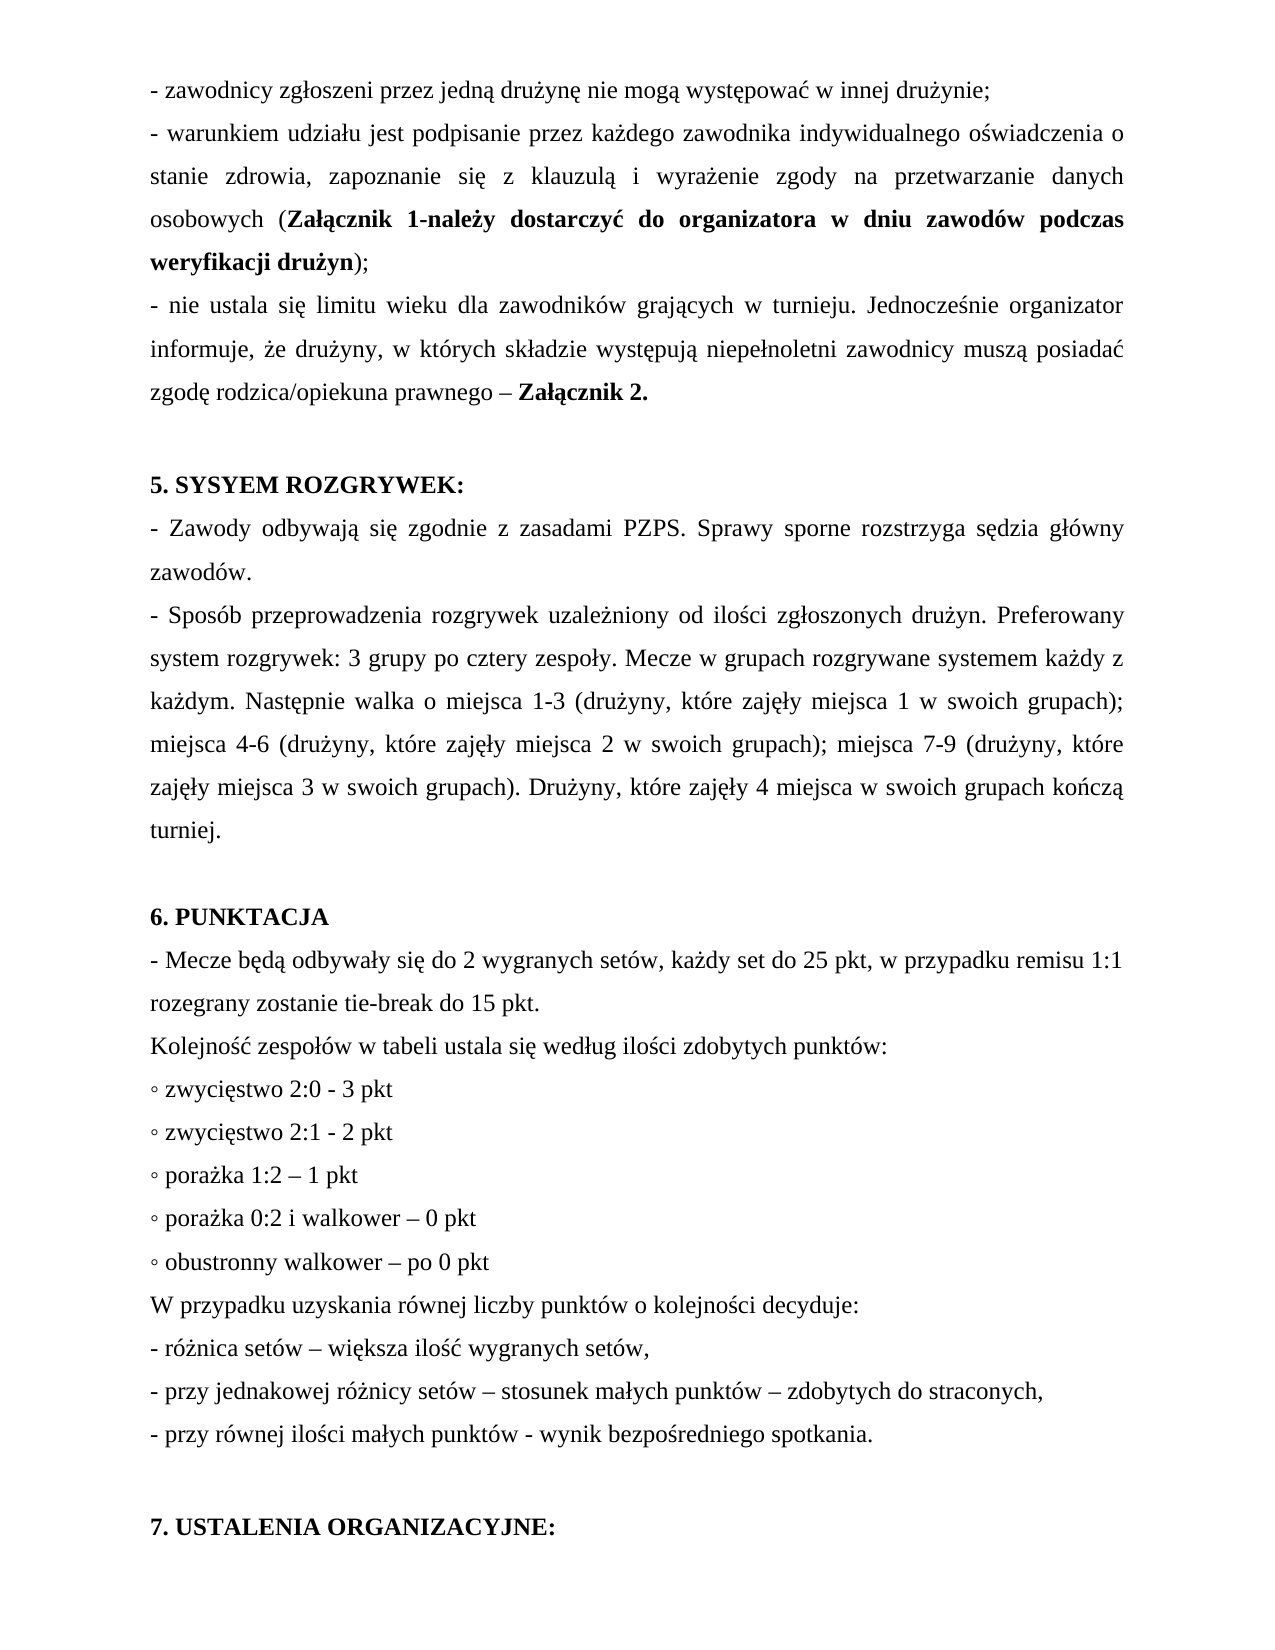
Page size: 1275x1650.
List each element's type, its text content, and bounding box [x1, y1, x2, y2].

text ◦ porażka 0:2 i walkower – 0 pkt [150, 1203, 1125, 1232]
text ◦ obustronny walkower – po 0 pkt [150, 1247, 1125, 1275]
text 5. SYSYEM ROZGRYWEK: [150, 470, 1125, 499]
text - Mecze będą odbywały się do 2 wygranych setów, każdy set do 25 pkt, w przypadku remisu 1:1 rozegrany zostanie tie-break do 15 pkt. [150, 945, 1125, 1017]
text - przy równej ilości małych punktów - wynik bezpośredniego spotkania. [150, 1419, 1125, 1448]
text - warunkiem udziału jest podpisanie przez każdego zawodnika indywidualnego oświadczenia o stanie zdrowia, zapoznanie się z klauzulą i wyrażenie zgody na przetwarzanie danych osobowych (Załącznik 1-należy dostarczyć do organizatora w dniu zawodów podczas weryfikacji drużyn); [150, 118, 1125, 276]
text - Sposób przeprowadzenia rozgrywek uzależniony od ilości zgłoszonych drużyn. Preferowany system rozgrywek: 3 grupy po cztery zespoły. Mecze w grupach rozgrywane systemem każdy z każdym. Następnie walka o miejsca 1-3 (drużyny, które zajęły miejsca 1 w swoich grupach); miejsca 4-6 (drużyny, które zajęły miejsca 2 w swoich grupach); miejsca 7-9 (drużyny, które zajęły miejsca 3 w swoich grupach). Drużyny, które zajęły 4 miejsca w swoich grupach kończą turniej. [150, 600, 1125, 844]
text ◦ zwycięstwo 2:1 - 2 pkt [150, 1117, 1125, 1146]
text - nie ustala się limitu wieku dla zawodników grających w turnieju. Jednocześnie organizator informuje, że drużyny, w których składzie występują niepełnoletni zawodnicy muszą posiadać zgodę rodzica/opiekuna prawnego – Załącznik 2. [150, 291, 1125, 406]
text ◦ porażka 1:2 – 1 pkt [150, 1160, 1125, 1189]
text Kolejność zespołów w tabeli ustala się według ilości zdobytych punktów: [150, 1031, 1125, 1060]
text 6. PUNKTACJA [150, 902, 1125, 930]
text ◦ zwycięstwo 2:0 - 3 pkt [150, 1074, 1125, 1103]
text - Zawody odbywają się zgodnie z zasadami PZPS. Sprawy sporne rozstrzyga sędzia główny zawodów. [150, 513, 1125, 585]
text - zawodnicy zgłoszeni przez jedną drużynę nie mogą występować w innej drużynie; [150, 75, 1125, 104]
text 7. USTALENIA ORGANIZACYJNE: [150, 1512, 1125, 1541]
text - różnica setów – większa ilość wygranych setów, [150, 1333, 1125, 1362]
text - przy jednakowej różnicy setów – stosunek małych punktów – zdobytych do straconych, [150, 1376, 1125, 1405]
text W przypadku uzyskania równej liczby punktów o kolejności decyduje: [150, 1290, 1125, 1318]
